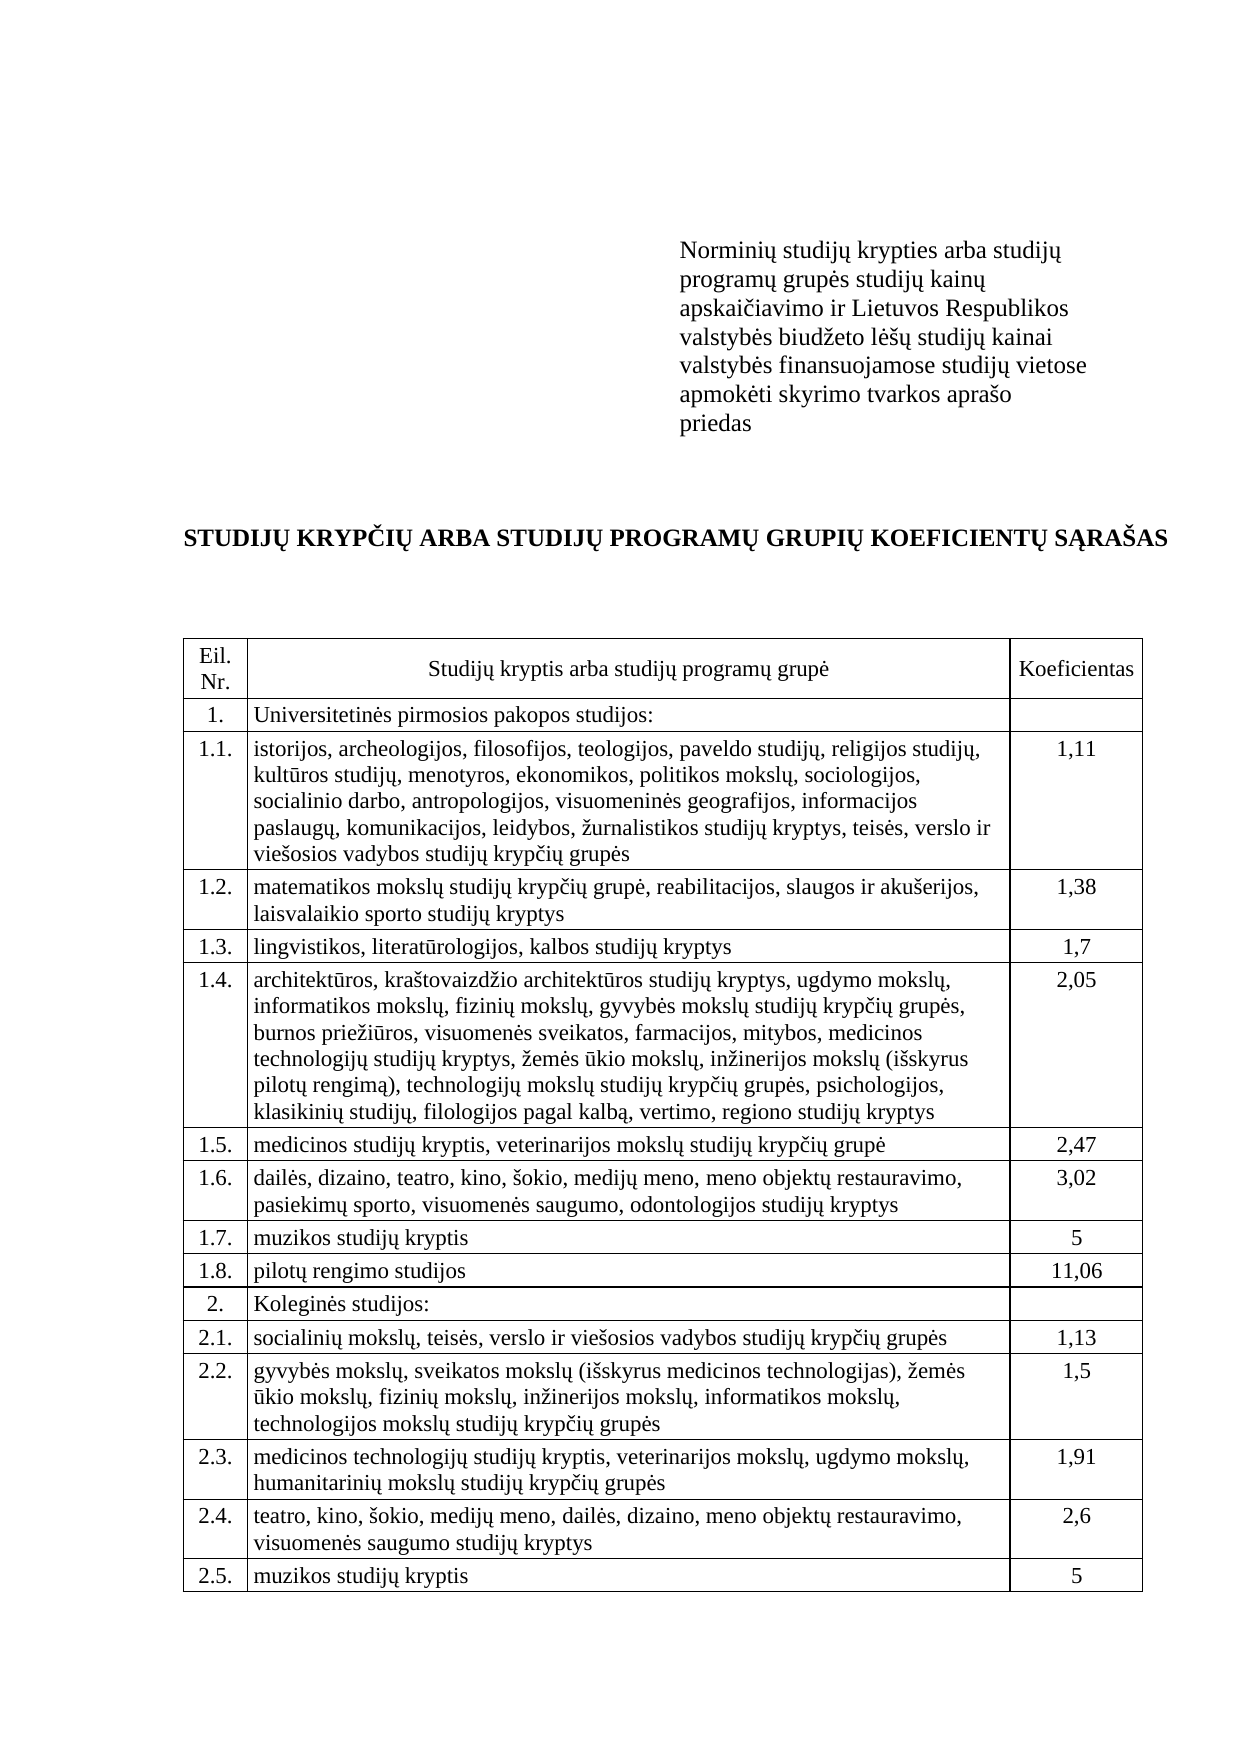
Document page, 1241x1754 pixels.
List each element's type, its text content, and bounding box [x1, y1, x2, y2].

table_cell 1.5. [184, 1128, 247, 1160]
table_cell gyvybės mokslų, sveikatos mokslų (išskyrus medicinos technologijas), žemės ūkio mokslų, fizinių mokslų, inžinerijos mokslų, informatikos mokslų, technologijos mokslų studijų krypčių grupės [248, 1354, 1009, 1439]
table_cell muzikos studijų kryptis [248, 1221, 1009, 1253]
table_cell dailės, dizaino, teatro, kino, šokio, medijų meno, meno objektų restauravimo, pasiekimų sporto, visuomenės saugumo, odontologijos studijų kryptys [248, 1161, 1009, 1220]
text STUDIJŲ KRYPČIŲ ARBA STUDIJŲ PROGRAMŲ GRUPIŲ KOEFICIENTŲ SĄRAŠAS [177, 523, 1181, 552]
table_cell medicinos studijų kryptis, veterinarijos mokslų studijų krypčių grupė [248, 1128, 1009, 1160]
table_cell 3,02 [1011, 1161, 1142, 1220]
table_cell [1011, 1288, 1142, 1320]
table_cell socialinių mokslų, teisės, verslo ir viešosios vadybos studijų krypčių grupės [248, 1321, 1009, 1353]
table_cell 2.5. [184, 1559, 247, 1591]
table_cell istorijos, archeologijos, filosofijos, teologijos, paveldo studijų, religijos studijų, kultūros studijų, menotyros, ekonomikos, politikos mokslų, sociologijos, socialinio darbo, antropologijos, visuomeninės geografijos, informacijos paslaugų, komunikacijos, leidybos, žurnalistikos studijų kryptys, teisės, verslo ir viešosios vadybos studijų krypčių grupės [248, 732, 1009, 869]
table_cell 2.2. [184, 1354, 247, 1439]
table_cell 2.3. [184, 1440, 247, 1498]
text valstybės finansuojamose studijų vietose [679, 350, 1181, 379]
table_cell 2.1. [184, 1321, 247, 1353]
table_cell 2,6 [1011, 1500, 1142, 1558]
text apmokėti skyrimo tvarkos aprašo priedas [679, 379, 1181, 437]
table_cell 1,7 [1011, 930, 1142, 962]
table_header Studijų kryptis arba studijų programų grupė [248, 639, 1009, 697]
table_cell 1.1. [184, 732, 247, 869]
table_cell matematikos mokslų studijų krypčių grupė, reabilitacijos, slaugos ir akušerijos, laisvalaikio sporto studijų kryptys [248, 870, 1009, 929]
table_cell 1,91 [1011, 1440, 1142, 1498]
table_header Koeficientas [1011, 639, 1142, 697]
table_cell 1.2. [184, 870, 247, 929]
table_cell 2.4. [184, 1500, 247, 1558]
table_cell teatro, kino, šokio, medijų meno, dailės, dizaino, meno objektų restauravimo, visuomenės saugumo studijų kryptys [248, 1500, 1009, 1558]
table_cell architektūros, kraštovaizdžio architektūros studijų kryptys, ugdymo mokslų, informatikos mokslų, fizinių mokslų, gyvybės mokslų studijų krypčių grupės, burnos priežiūros, visuomenės sveikatos, farmacijos, mitybos, medicinos technologijų studijų kryptys, žemės ūkio mokslų, inžinerijos mokslų (išskyrus pilotų rengimą), technologijų mokslų studijų krypčių grupės, psichologijos, klasikinių studijų, filologijos pagal kalbą, vertimo, regiono studijų kryptys [248, 963, 1009, 1127]
table_cell 1.7. [184, 1221, 247, 1253]
table_cell 2,05 [1011, 963, 1142, 1127]
table_cell pilotų rengimo studijos [248, 1254, 1009, 1286]
table_cell 5 [1011, 1559, 1142, 1591]
table_cell Universitetinės pirmosios pakopos studijos: [248, 699, 1009, 731]
text Norminių studijų krypties arba studijų [679, 235, 1181, 264]
table_cell 1,5 [1011, 1354, 1142, 1439]
table_cell Koleginės studijos: [248, 1288, 1009, 1320]
table_cell 1.8. [184, 1254, 247, 1286]
table_cell 1,11 [1011, 732, 1142, 869]
table_cell 1.6. [184, 1161, 247, 1220]
table_cell 2. [184, 1288, 247, 1320]
text apskaičiavimo ir Lietuvos Respublikos [679, 293, 1181, 322]
table_cell 1,13 [1011, 1321, 1142, 1353]
table_cell lingvistikos, literatūrologijos, kalbos studijų kryptys [248, 930, 1009, 962]
table_cell 11,06 [1011, 1254, 1142, 1286]
table_cell 1.4. [184, 963, 247, 1127]
text valstybės biudžeto lėšų studijų kainai [679, 322, 1181, 350]
text programų grupės studijų kainų [679, 264, 1181, 293]
table_cell 2,47 [1011, 1128, 1142, 1160]
table_cell 5 [1011, 1221, 1142, 1253]
table_cell 1.3. [184, 930, 247, 962]
table_cell medicinos technologijų studijų kryptis, veterinarijos mokslų, ugdymo mokslų, humanitarinių mokslų studijų krypčių grupės [248, 1440, 1009, 1498]
table_cell [1011, 699, 1142, 731]
table_cell 1. [184, 699, 247, 731]
table_cell muzikos studijų kryptis [248, 1559, 1009, 1591]
table_cell 1,38 [1011, 870, 1142, 929]
table_header Eil. Nr. [184, 639, 247, 697]
